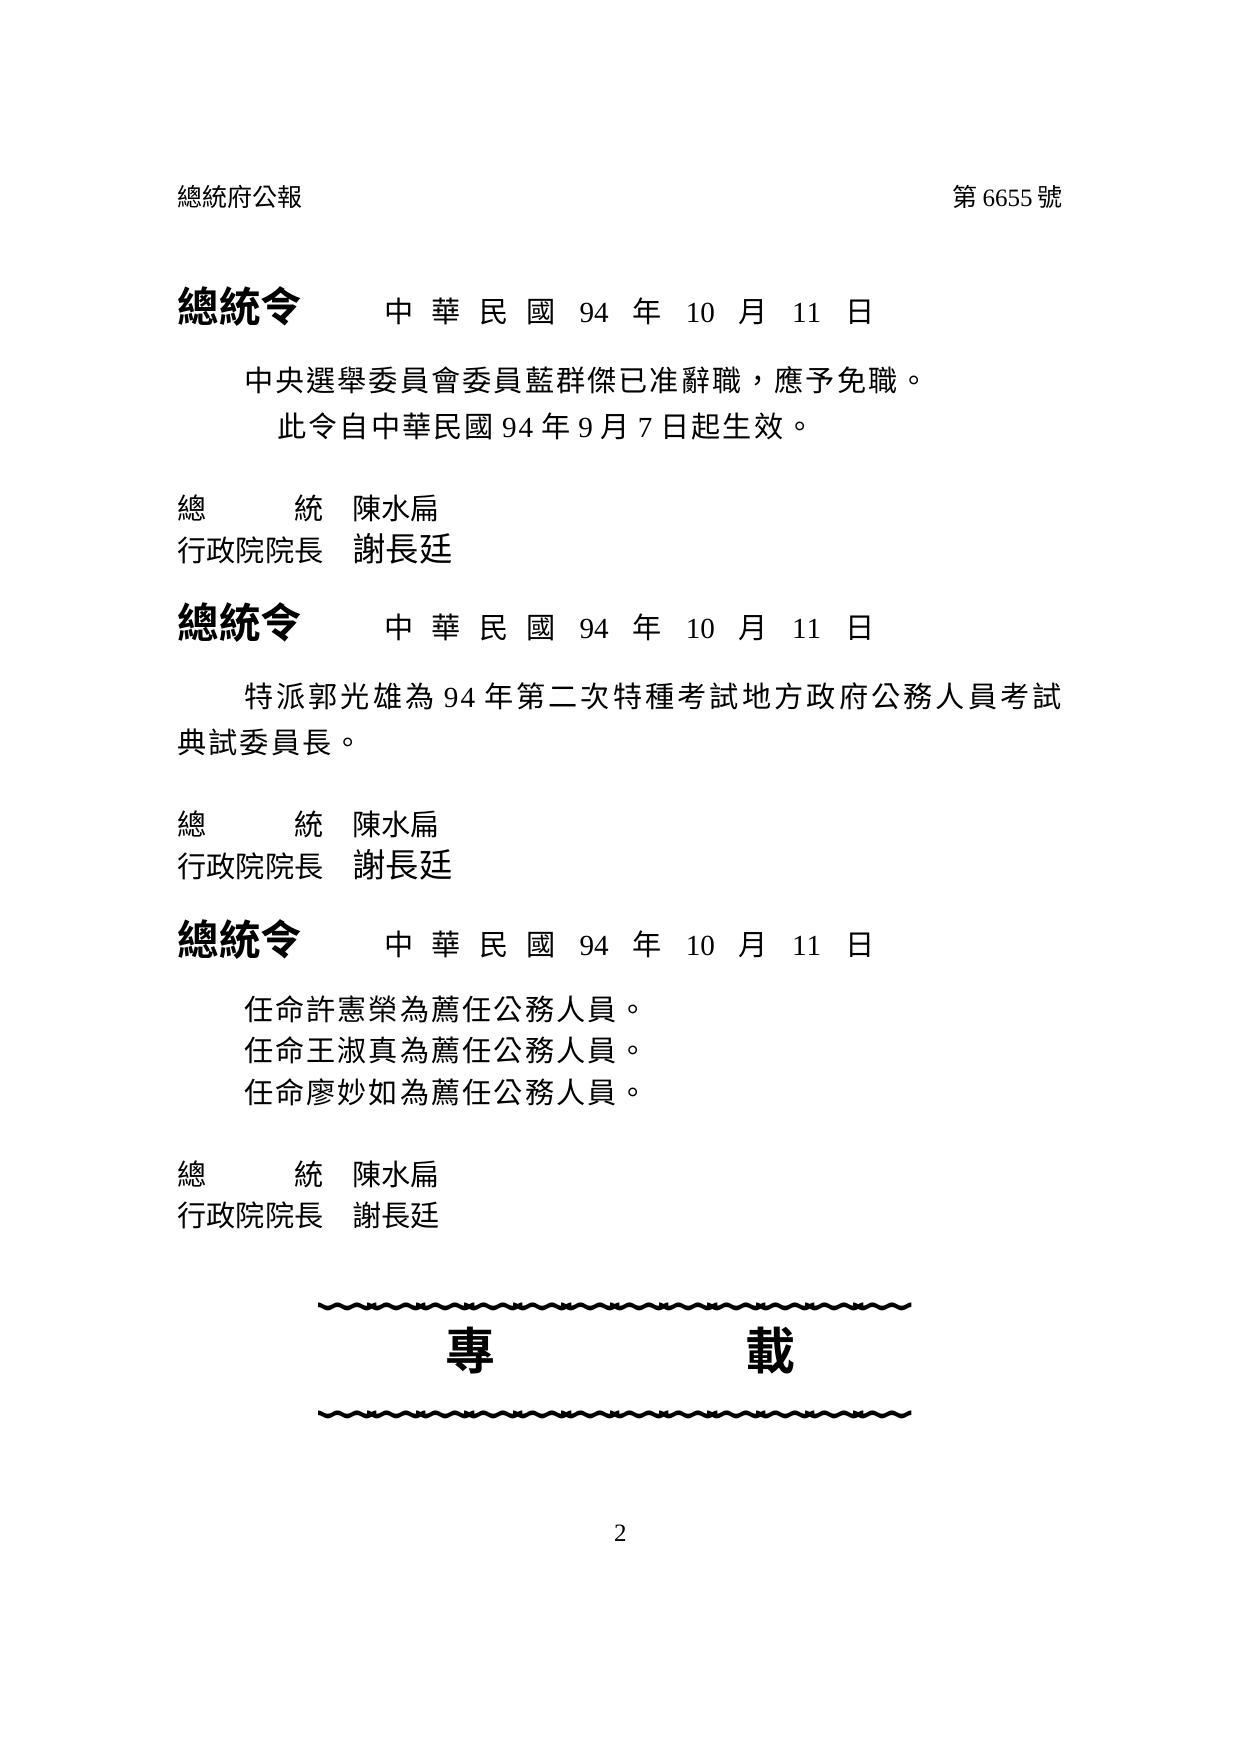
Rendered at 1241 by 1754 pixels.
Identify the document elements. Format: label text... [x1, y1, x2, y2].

text 行政院院長 謝長廷 [177, 1193, 1063, 1235]
table_header 總統令 [174, 582, 381, 671]
text 行政院院長 謝長廷 [177, 844, 1063, 886]
text 總 統 陳水扁 [177, 802, 1063, 844]
table_header 總統令 [174, 898, 381, 987]
text 中央選舉委員會委員藍群傑已准辭職，應予免職。 [177, 354, 1063, 400]
text 任命許憲榮為薦任公務人員。 [177, 987, 1063, 1028]
text 任命廖妙如為薦任公務人員。 [177, 1070, 1063, 1112]
text 專 載 [177, 1323, 1063, 1381]
table_header 中華民國94年10月11日 [381, 266, 877, 354]
text 總 統 陳水扁 [177, 1152, 1063, 1193]
text ﹏﹏﹏﹏﹏﹏﹏﹏﹏﹏﹏﹏ [177, 1285, 1063, 1310]
text 行政院院長 謝長廷 [177, 528, 1063, 569]
text 特派郭光雄為94年第二次特種考試地方政府公務人員考試典試委員長。 [177, 671, 1063, 762]
text 任命王淑真為薦任公務人員。 [177, 1028, 1063, 1070]
text 總 統 陳水扁 [177, 486, 1063, 528]
table_header 中華民國94年10月11日 [381, 582, 877, 671]
table_header 中華民國94年10月11日 [381, 898, 877, 987]
table_header 總統令 [174, 266, 381, 354]
text ﹏﹏﹏﹏﹏﹏﹏﹏﹏﹏﹏﹏ [177, 1393, 1063, 1418]
text 此令自中華民國94年9月7日起生效。 [177, 400, 1063, 446]
